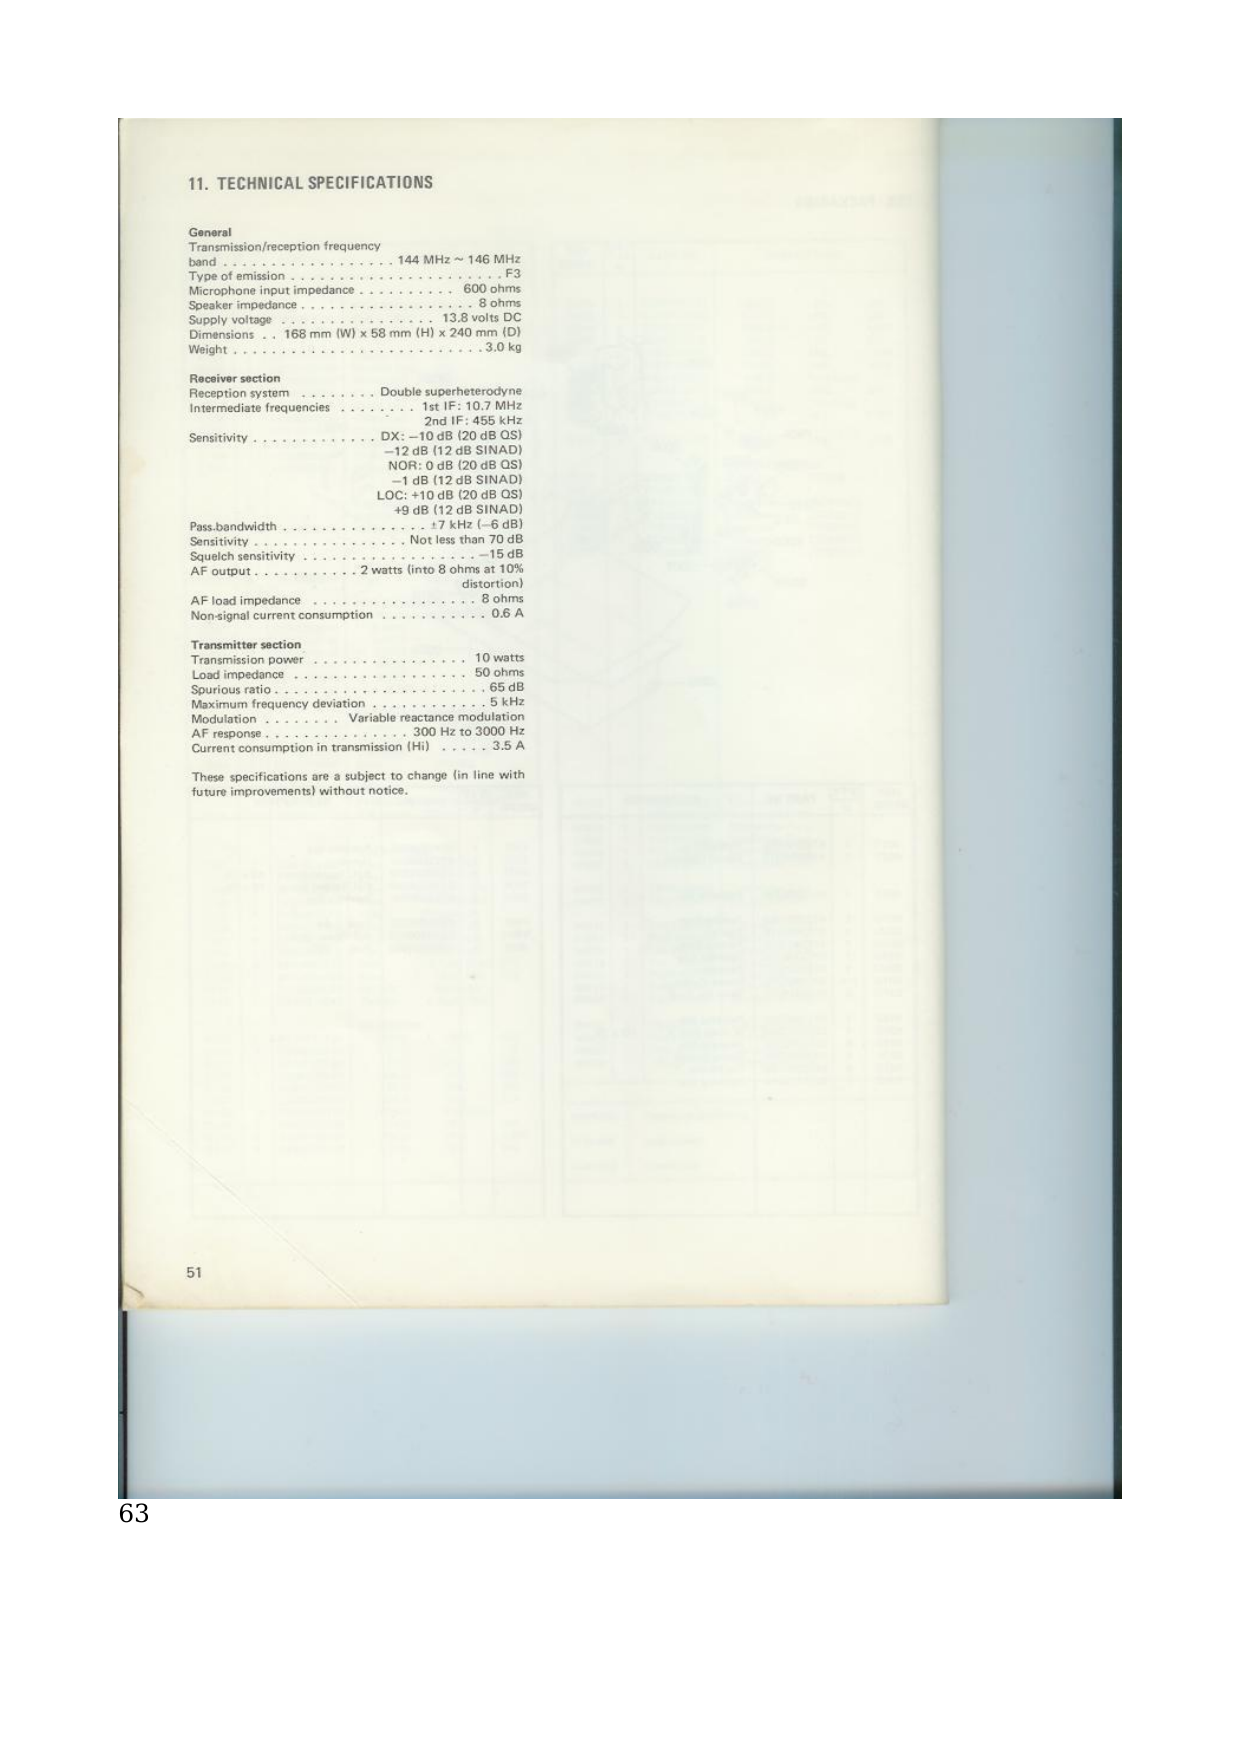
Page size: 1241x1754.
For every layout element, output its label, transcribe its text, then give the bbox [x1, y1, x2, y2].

text 63 [118, 1499, 1122, 1528]
picture [118, 118, 1122, 1499]
